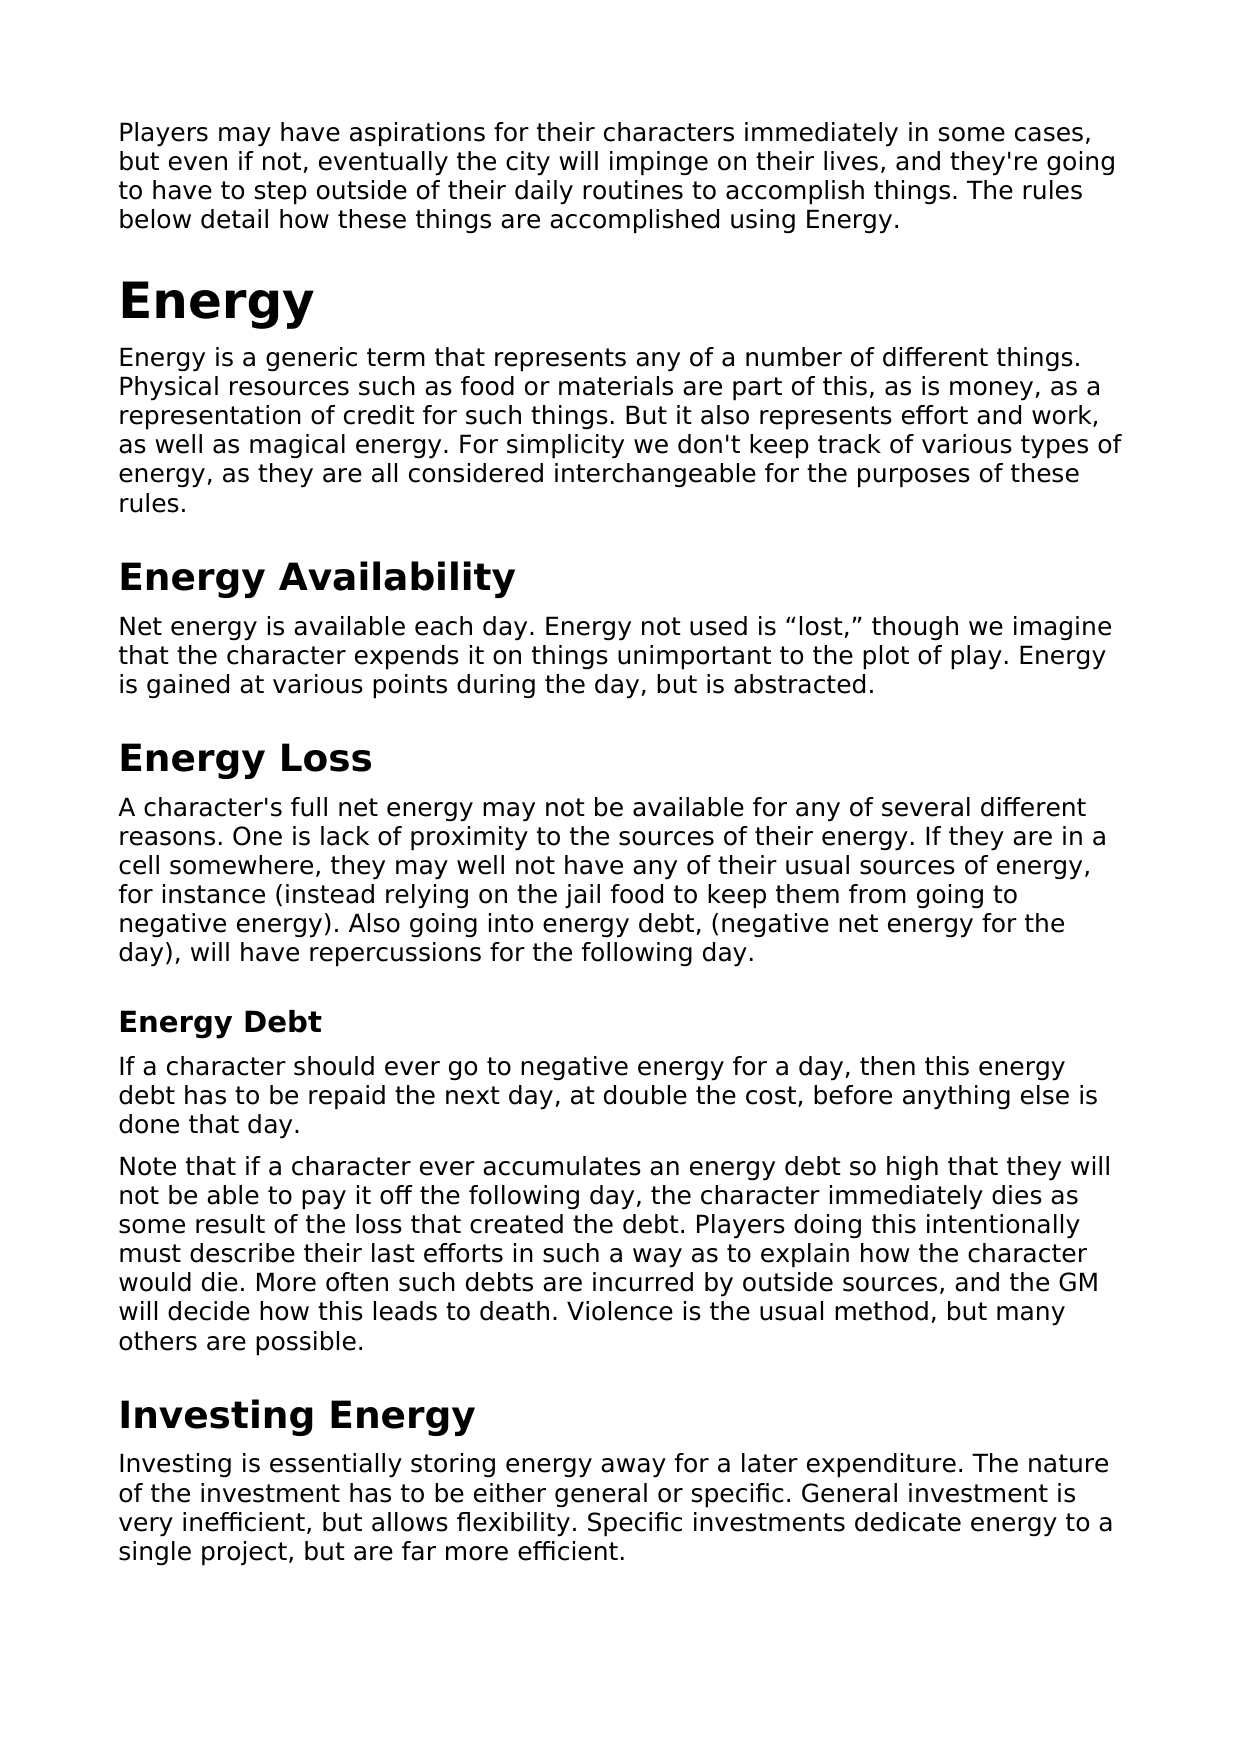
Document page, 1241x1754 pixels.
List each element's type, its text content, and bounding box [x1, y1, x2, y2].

subtitle Energy [118, 272, 1122, 331]
text Energy is a generic term that represents any of a number of different things. Physical resources such as food or materials are part of this, as is money, as a representation of credit for such things. But it also represents effort and work, as well as magical energy. For simplicity we don't keep track of various types of energy, as they are all considered interchangeable for the purposes of these rules. [118, 343, 1122, 518]
text Investing is essentially storing energy away for a later expenditure. The nature of the investment has to be either general or specific. General investment is very inefficient, but allows flexibility. Specific investments dedicate energy to a single project, but are far more efficient. [118, 1449, 1122, 1566]
subtitle Energy Debt [118, 1005, 1122, 1039]
text If a character should ever go to negative energy for a day, then this energy debt has to be repaid the next day, at double the cost, before anything else is done that day. [118, 1052, 1122, 1139]
text Players may have aspirations for their characters immediately in some cases, but even if not, eventually the city will impinge on their lives, and they're going to have to step outside of their daily routines to accomplish things. The rules below detail how these things are accomplished using Energy. [118, 118, 1122, 235]
subtitle Investing Energy [118, 1393, 1122, 1437]
text A character's full net energy may not be available for any of several different reasons. One is lack of proximity to the sources of their energy. If they are in a cell somewhere, they may well not have any of their usual sources of energy, for instance (instead relying on the jail food to keep them from going to negative energy). Also going into energy debt, (negative net energy for the day), will have repercussions for the following day. [118, 793, 1122, 968]
subtitle Energy Loss [118, 737, 1122, 780]
text Note that if a character ever accumulates an energy debt so high that they will not be able to pay it off the following day, the character immediately dies as some result of the loss that created the debt. Players doing this intentionally must describe their last efforts in such a way as to explain how the character would die. More often such debts are incurred by outside sources, and the GM will decide how this leads to death. Violence is the usual method, but many others are possible. [118, 1152, 1122, 1356]
subtitle Energy Availability [118, 556, 1122, 599]
text Net energy is available each day. Energy not used is “lost,” though we imagine that the character expends it on things unimportant to the plot of play. Energy is gained at various points during the day, but is abstracted. [118, 612, 1122, 699]
